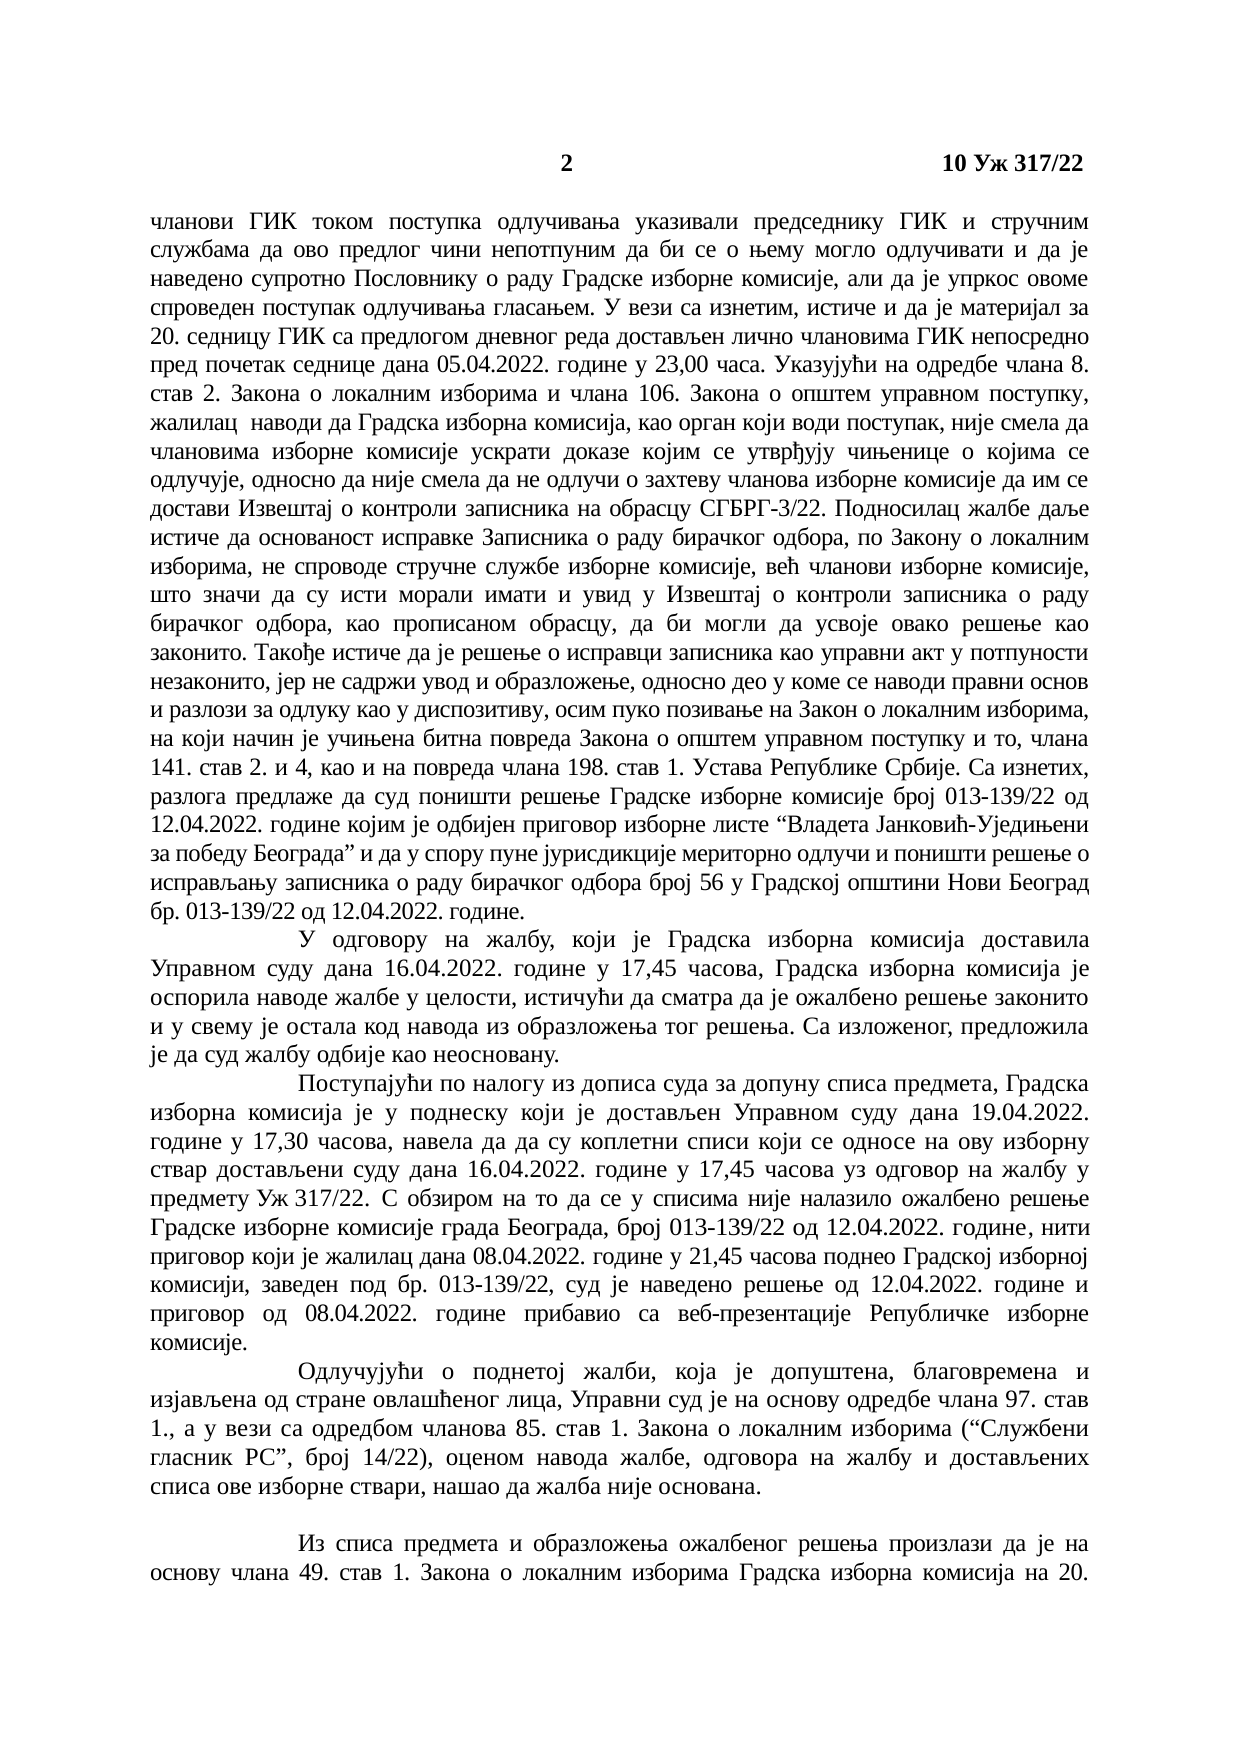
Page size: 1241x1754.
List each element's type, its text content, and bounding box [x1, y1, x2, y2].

text У одговору на жалбу, који је Градска изборна комисија доставила Управном суду дана 16.04.2022. године у 17,45 часова, Градска изборна комисија је оспорила наводе жалбе у целости, истичући да сматра да је ожалбено решење законито и у свему је остала код навода из образложења тог решења. Са изложеног, предложила је да суд жалбу одбије као неосновану. [150, 924, 1090, 1068]
text чланови ГИК током поступка одлучивања указивали председнику ГИК и стручним службама да ово предлог чини непотпуним да би се о њему могло одлучивати и да је наведено супротно Пословнику о раду Градске изборне комисије, али да је упркос овоме спроведен поступак одлучивања гласањем. У вези са изнетим, истиче и да је материјал за 20. седницу ГИК са предлогом дневног реда достављен лично члановима ГИК непосредно пред почетак седнице дана 05.04.2022. године у 23,00 часа. Указујући на одредбе члана 8. став 2. Закона о локалним изборима и члана 106. Закона о општем управном поступку, жалилац наводи да Градска изборна комисија, као орган који води поступак, није смела да члановима изборне комисије ускрати доказе којим се утврђују чињенице о којима се одлучује, односно да није смела да не одлучи о захтеву чланова изборне комисије да им се достави Извештај о контроли записника на обрасцу СГБРГ-3/22. Подносилац жалбе даље истиче да основаност исправке Записника о раду бирачког одбора, по Закону о локалним изборима, не спроводе стручне службе изборне комисије, већ чланови изборне комисије, што значи да су исти морали имати и увид у Извештај о контроли записника о раду бирачког одбора, као прописаном обрасцу, да би могли да усвоје овако решење као законито. Такође истиче да је решење о исправци записника као управни акт у потпуности незаконито, јер не садржи увод и образложење, односно део у коме се наводи правни основ и разлози за одлуку као у диспозитиву, осим пуко позивање на Закон о локалним изборима, на који начин је учињена битна повреда Закона о општем управном поступку и то, члана 141. став 2. и 4, као и на повреда члана 198. став 1. Устава Републике Србије. Са изнетих, разлога предлаже да суд поништи решење Градске изборне комисије број 013-139/22 од 12.04.2022. године којим је одбијен приговор изборне листе “Владета Јанковић-Уједињени за победу Београда” и да у спору пуне јурисдикције мериторно одлучи и поништи решење о исправљању записника о раду бирачког одбора број 56 у Градској општини Нови Београд бр. 013-139/22 од 12.04.2022. године. [150, 206, 1090, 924]
text Одлучујући о поднетој жалби, која је допуштена, благовремена и изјављена од стране овлашћеног лица, Управни суд је на основу одредбе члана 97. став 1., а у вези са одредбом чланова 85. став 1. Закона о локалним изборима (“Службени гласник РС”, број 14/22), оценом навода жалбе, одговора на жалбу и достављених списа ове изборне ствари, нашао да жалба није основана. [150, 1356, 1090, 1499]
text Из списа предмета и образложења ожалбеног решења произлази да је на основу члана 49. став 1. Закона о локалним изборима Градска изборна комисија на 20. [150, 1528, 1090, 1586]
text Поступајући по налогу из дописа суда за допуну списа предмета, Градска изборна комисија је у поднеску који је достављен Управном суду дана 19.04.2022. године у 17,30 часова, навела да да су коплетни списи који се односе на ову изборну ствар достављени суду дана 16.04.2022. године у 17,45 часова уз одговор на жалбу у предмету Уж 317/22. С обзиром на то да се у списима није налазило ожалбено решење Градске изборне комисије града Београда, број 013-139/22 од 12.04.2022. године, нити приговор који је жалилац дана 08.04.2022. године у 21,45 часова поднео Градској изборној комисији, заведен под бр. 013-139/22, суд је наведено решење од 12.04.2022. године и приговор од 08.04.2022. године прибавио са веб-презентације Републичке изборне комисије. [150, 1068, 1090, 1356]
